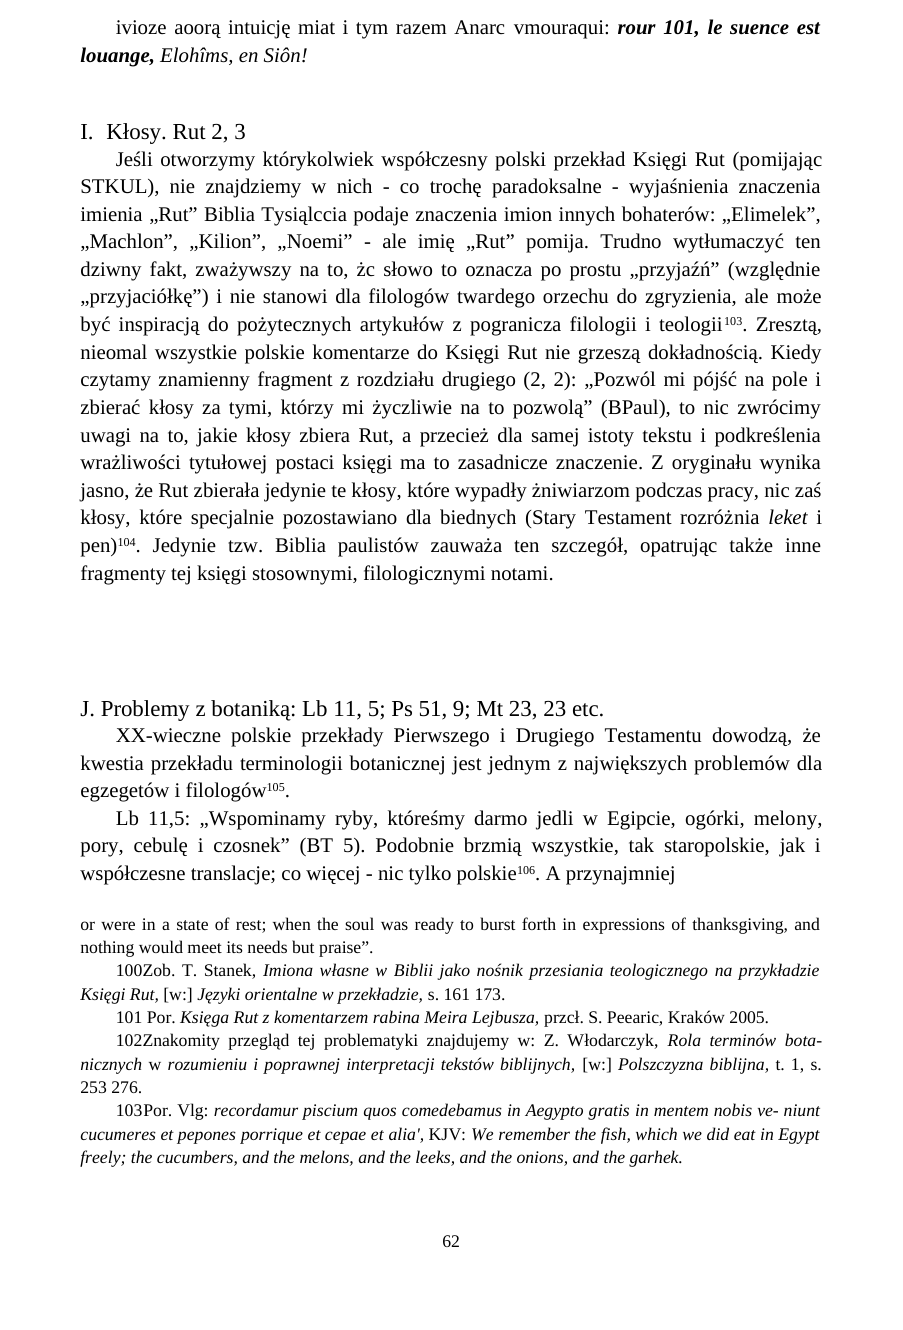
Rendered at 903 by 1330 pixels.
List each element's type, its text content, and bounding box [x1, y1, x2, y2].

text or were in a state of rest; when the soul was ready to burst forth in expressions of thanksgiving, and nothing would meet its needs but praise”. [80, 913, 822, 957]
text Lb 11,5: „Wspominamy ryby, któreśmy darmo jedli w Egipcie, ogórki, melo­ny, pory, cebulę i czosnek” (BT 5). Podobnie brzmią wszystkie, tak staropolskie, jak i współczesne translacje; co więcej - nic tylko polskie106. A przynajmniej [80, 806, 822, 885]
text Jeśli otworzymy którykolwiek współczesny polski przekład Księgi Rut (po­mijając STKUL), nie znajdziemy w nich - co trochę paradoksalne - wyjaśnienia znaczenia imienia „Rut” Biblia Tysiąlccia podaje znaczenia imion innych bohaterów: „Elimelek”, „Machlon”, „Kilion”, „Noemi” - ale imię „Rut” pomija. Trudno wytłumaczyć ten dziwny fakt, zważywszy na to, żc słowo to oznacza po prostu „przyjaźń” (względnie „przyjaciółkę”) i nie stanowi dla filologów twar­dego orzechu do zgryzienia, ale może być inspiracją do pożytecznych artykułów z pogranicza filologii i teologii103. Zresztą, nieomal wszystkie polskie komentarze do Księgi Rut nie grzeszą dokładnością. Kiedy czytamy znamienny fragment z rozdziału drugiego (2, 2): „Pozwól mi pójść na pole i zbierać kłosy za tymi, którzy mi życzliwie na to pozwolą” (BPaul), to nic zwrócimy uwagi na to, jakie kłosy zbiera Rut, a przecież dla samej istoty tekstu i podkreślenia wrażliwości tytułowej postaci księgi ma to zasadnicze znaczenie. Z oryginału wynika jasno, że Rut zbierała jedynie te kłosy, które wypadły żniwiarzom podczas pracy, nic zaś kłosy, które specjalnie pozostawiano dla biednych (Stary Testament rozróż­nia leket i pen)104. Jedynie tzw. Biblia paulistów zauważa ten szczegół, opatrując także inne fragmenty tej księgi stosownymi, filologicznymi notami. [80, 146, 822, 584]
list Por. Vlg: recordamur piscium quos comedebamus in Aegypto gratis in mentem nobis ve- niunt cucumeres et pepones porrique et cepae et alia', KJV: We remember the fish, which we did eat in Egypt freely; the cucumbers, and the melons, and the leeks, and the onions, and the garhek. [80, 1100, 822, 1167]
text 62 [442, 1231, 466, 1251]
list Zob. T. Stanek, Imiona własne w Biblii jako nośnik przesiania teologicznego na przykładzie Księgi Rut, [w:] Języki orientalne w przekładzie, s. 161 173. [80, 960, 822, 1004]
text XX-wieczne polskie przekłady Pierwszego i Drugiego Testamentu dowodzą, że kwestia przekładu terminologii botanicznej jest jednym z największych prob­lemów dla egzegetów i filologów105. [80, 723, 822, 802]
list Znakomity przegląd tej problematyki znajdujemy w: Z. Włodarczyk, Rola terminów bota­nicznych w rozumieniu i poprawnej interpretacji tekstów biblijnych, [w:] Polszczyzna biblijna, t. 1, s. 253 276. [80, 1030, 822, 1097]
list Por. Księga Rut z komentarzem rabina Meira Lejbusza, przcł. S. Peearic, Kraków 2005. [80, 1007, 822, 1027]
subtitle J. Problemy z botaniką: Lb 11, 5; Ps 51, 9; Mt 23, 23 etc. [80, 695, 822, 721]
text ivioze aoorą intuicję miat i tym razem Anarc vmouraqui: rour 101, le suence est louange, Elohîms, en Siôn! [80, 15, 822, 67]
subtitle I. Kłosy. Rut 2, 3 [80, 118, 822, 145]
